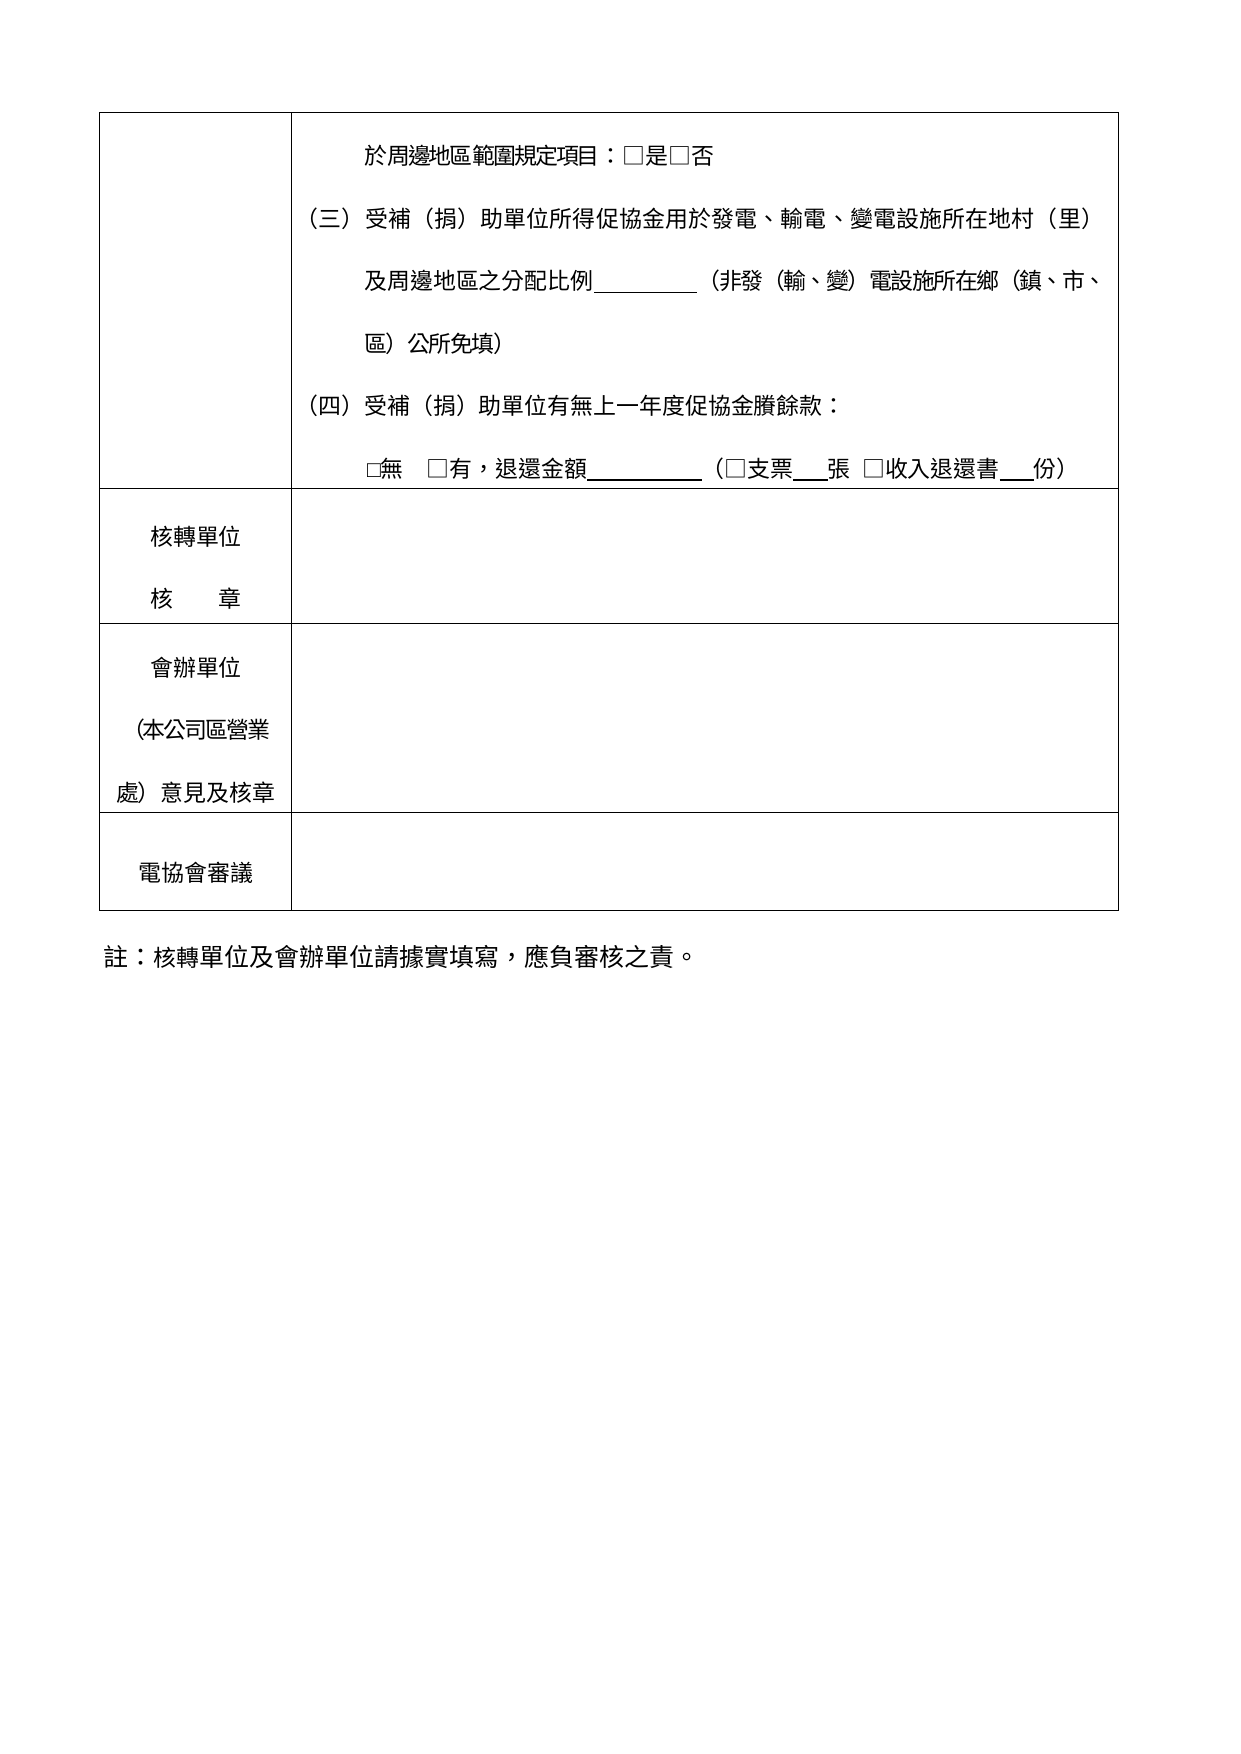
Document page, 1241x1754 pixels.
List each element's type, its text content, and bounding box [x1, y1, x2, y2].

table_cell [292, 489, 1118, 623]
table_cell 於周邊地區範圍規定項目：□是□否 （三）受補（捐）助單位所得促協金用於發電、輸電、變電設施所在地村（里）及周邊地區之分配比例 （非發（輸、變）電設施所在鄉（鎮、市、區）公所免填） （四）受補（捐）助單位有無上一年度促協金賸餘款： □無 □有，退還金額 （□支票 張 □收入退還書 份） [292, 113, 1118, 488]
table_cell 電協會審議 [100, 813, 291, 909]
table_cell [292, 813, 1118, 909]
table_cell [292, 624, 1118, 812]
table_cell 核轉單位 核 章 [100, 489, 291, 623]
table_cell 會辦單位 （本公司區營業處）意見及核章 [100, 624, 291, 812]
table_cell [100, 113, 291, 488]
text 註：核轉單位及會辦單位請據實填寫，應負審核之責。 [89, 911, 1122, 973]
